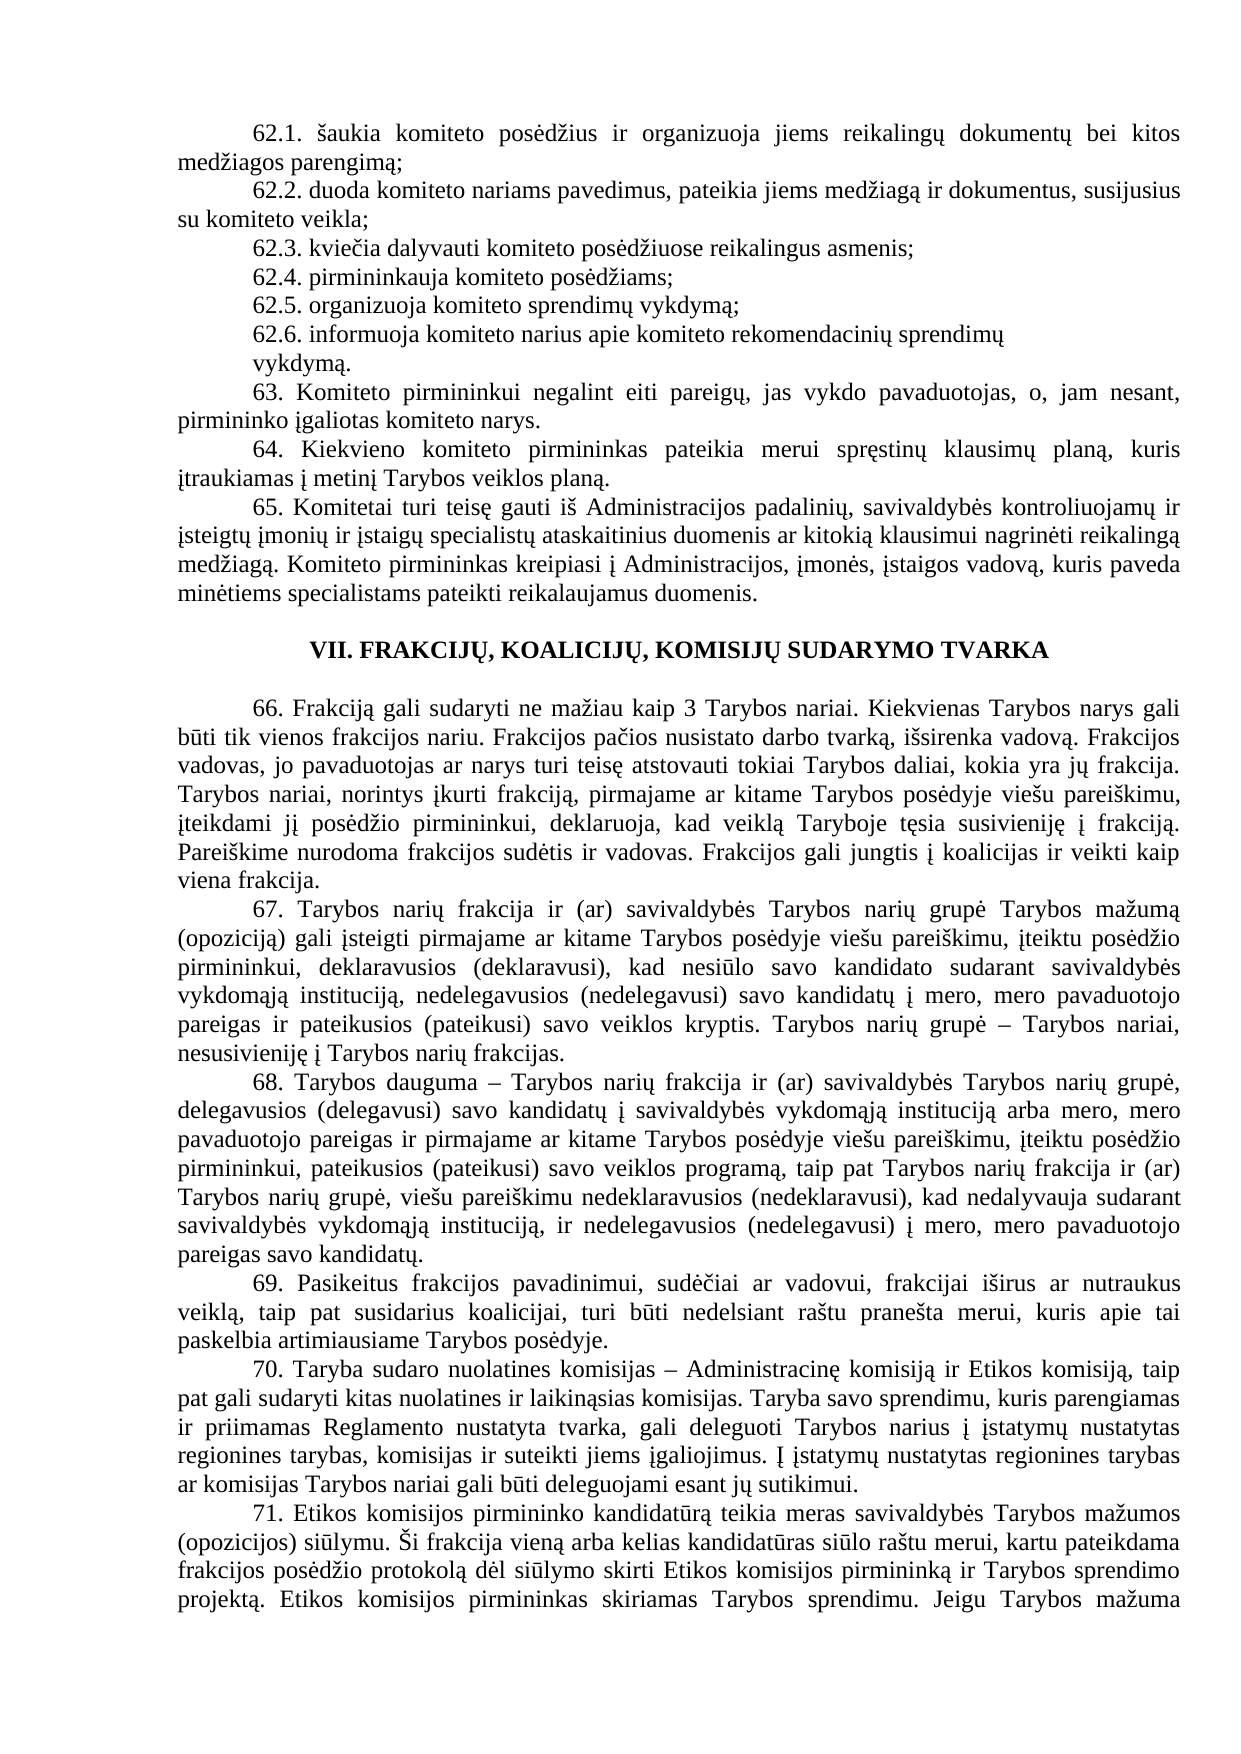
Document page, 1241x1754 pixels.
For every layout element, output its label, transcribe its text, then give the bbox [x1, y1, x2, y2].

text 64. Kiekvieno komiteto pirmininkas pateikia merui spręstinų klausimų planą, kuris įtraukiamas į metinį Tarybos veiklos planą. [177, 434, 1181, 492]
text 71. Etikos komisijos pirmininko kandidatūrą teikia meras savivaldybės Tarybos mažumos (opozicijos) siūlymu. Ši frakcija vieną arba kelias kandidatūras siūlo raštu merui, kartu pateikdama frakcijos posėdžio protokolą dėl siūlymo skirti Etikos komisijos pirmininką ir Tarybos sprendimo projektą. Etikos komisijos pirmininkas skiriamas Tarybos sprendimu. Jeigu Tarybos mažuma [177, 1498, 1181, 1613]
text 69. Pasikeitus frakcijos pavadinimui, sudėčiai ar vadovui, frakcijai iširus ar nutraukus veiklą, taip pat susidarius koalicijai, turi būti nedelsiant raštu pranešta merui, kuris apie tai paskelbia artimiausiame Tarybos posėdyje. [177, 1268, 1181, 1354]
text 62.3. kviečia dalyvauti komiteto posėdžiuose reikalingus asmenis; [177, 233, 1181, 262]
text 63. Komiteto pirmininkui negalint eiti pareigų, jas vykdo pavaduotojas, o, jam nesant, pirmininko įgaliotas komiteto narys. [177, 377, 1181, 434]
text vykdymą. [177, 348, 1181, 377]
text 65. Komitetai turi teisę gauti iš Administracijos padalinių, savivaldybės kontroliuojamų ir įsteigtų įmonių ir įstaigų specialistų ataskaitinius duomenis ar kitokią klausimui nagrinėti reikalingą medžiagą. Komiteto pirmininkas kreipiasi į Administracijos, įmonės, įstaigos vadovą, kuris paveda minėtiems specialistams pateikti reikalaujamus duomenis. [177, 492, 1181, 607]
text 62.1. šaukia komiteto posėdžius ir organizuoja jiems reikalingų dokumentų bei kitos medžiagos parengimą; [177, 118, 1181, 176]
text 66. Frakciją gali sudaryti ne mažiau kaip 3 Tarybos nariai. Kiekvienas Tarybos narys gali būti tik vienos frakcijos nariu. Frakcijos pačios nusistato darbo tvarką, išsirenka vadovą. Frakcijos vadovas, jo pavaduotojas ar narys turi teisę atstovauti tokiai Tarybos daliai, kokia yra jų frakcija. Tarybos nariai, norintys įkurti frakciją, pirmajame ar kitame Tarybos posėdyje viešu pareiškimu, įteikdami jį posėdžio pirmininkui, deklaruoja, kad veiklą Taryboje tęsia susivieniję į frakciją. Pareiškime nurodoma frakcijos sudėtis ir vadovas. Frakcijos gali jungtis į koalicijas ir veikti kaip viena frakcija. [177, 693, 1181, 894]
text 67. Tarybos narių frakcija ir (ar) savivaldybės Tarybos narių grupė Tarybos mažumą (opoziciją) gali įsteigti pirmajame ar kitame Tarybos posėdyje viešu pareiškimu, įteiktu posėdžio pirmininkui, deklaravusios (deklaravusi), kad nesiūlo savo kandidato sudarant savivaldybės vykdomąją instituciją, nedelegavusios (nedelegavusi) savo kandidatų į mero, mero pavaduotojo pareigas ir pateikusios (pateikusi) savo veiklos kryptis. Tarybos narių grupė – Tarybos nariai, nesusivieniję į Tarybos narių frakcijas. [177, 894, 1181, 1067]
text 70. Taryba sudaro nuolatines komisijas – Administracinę komisiją ir Etikos komisiją, taip pat gali sudaryti kitas nuolatines ir laikinąsias komisijas. Taryba savo sprendimu, kuris parengiamas ir priimamas Reglamento nustatyta tvarka, gali deleguoti Tarybos narius į įstatymų nustatytas regionines tarybas, komisijas ir suteikti jiems įgaliojimus. Į įstatymų nustatytas regionines tarybas ar komisijas Tarybos nariai gali būti deleguojami esant jų sutikimui. [177, 1354, 1181, 1498]
text VII. FRAKCIJŲ, KOALICIJŲ, KOMISIJŲ SUDARYMO TVARKA [177, 636, 1181, 664]
text 62.5. organizuoja komiteto sprendimų vykdymą; [177, 291, 1181, 319]
text 62.4. pirmininkauja komiteto posėdžiams; [177, 262, 1181, 291]
text 68. Tarybos dauguma – Tarybos narių frakcija ir (ar) savivaldybės Tarybos narių grupė, delegavusios (delegavusi) savo kandidatų į savivaldybės vykdomąją instituciją arba mero, mero pavaduotojo pareigas ir pirmajame ar kitame Tarybos posėdyje viešu pareiškimu, įteiktu posėdžio pirmininkui, pateikusios (pateikusi) savo veiklos programą, taip pat Tarybos narių frakcija ir (ar) Tarybos narių grupė, viešu pareiškimu nedeklaravusios (nedeklaravusi), kad nedalyvauja sudarant savivaldybės vykdomąją instituciją, ir nedelegavusios (nedelegavusi) į mero, mero pavaduotojo pareigas savo kandidatų. [177, 1067, 1181, 1268]
text 62.2. duoda komiteto nariams pavedimus, pateikia jiems medžiagą ir dokumentus, susijusius su komiteto veikla; [177, 176, 1181, 233]
text 62.6. informuoja komiteto narius apie komiteto rekomendacinių sprendimų [177, 319, 1181, 348]
